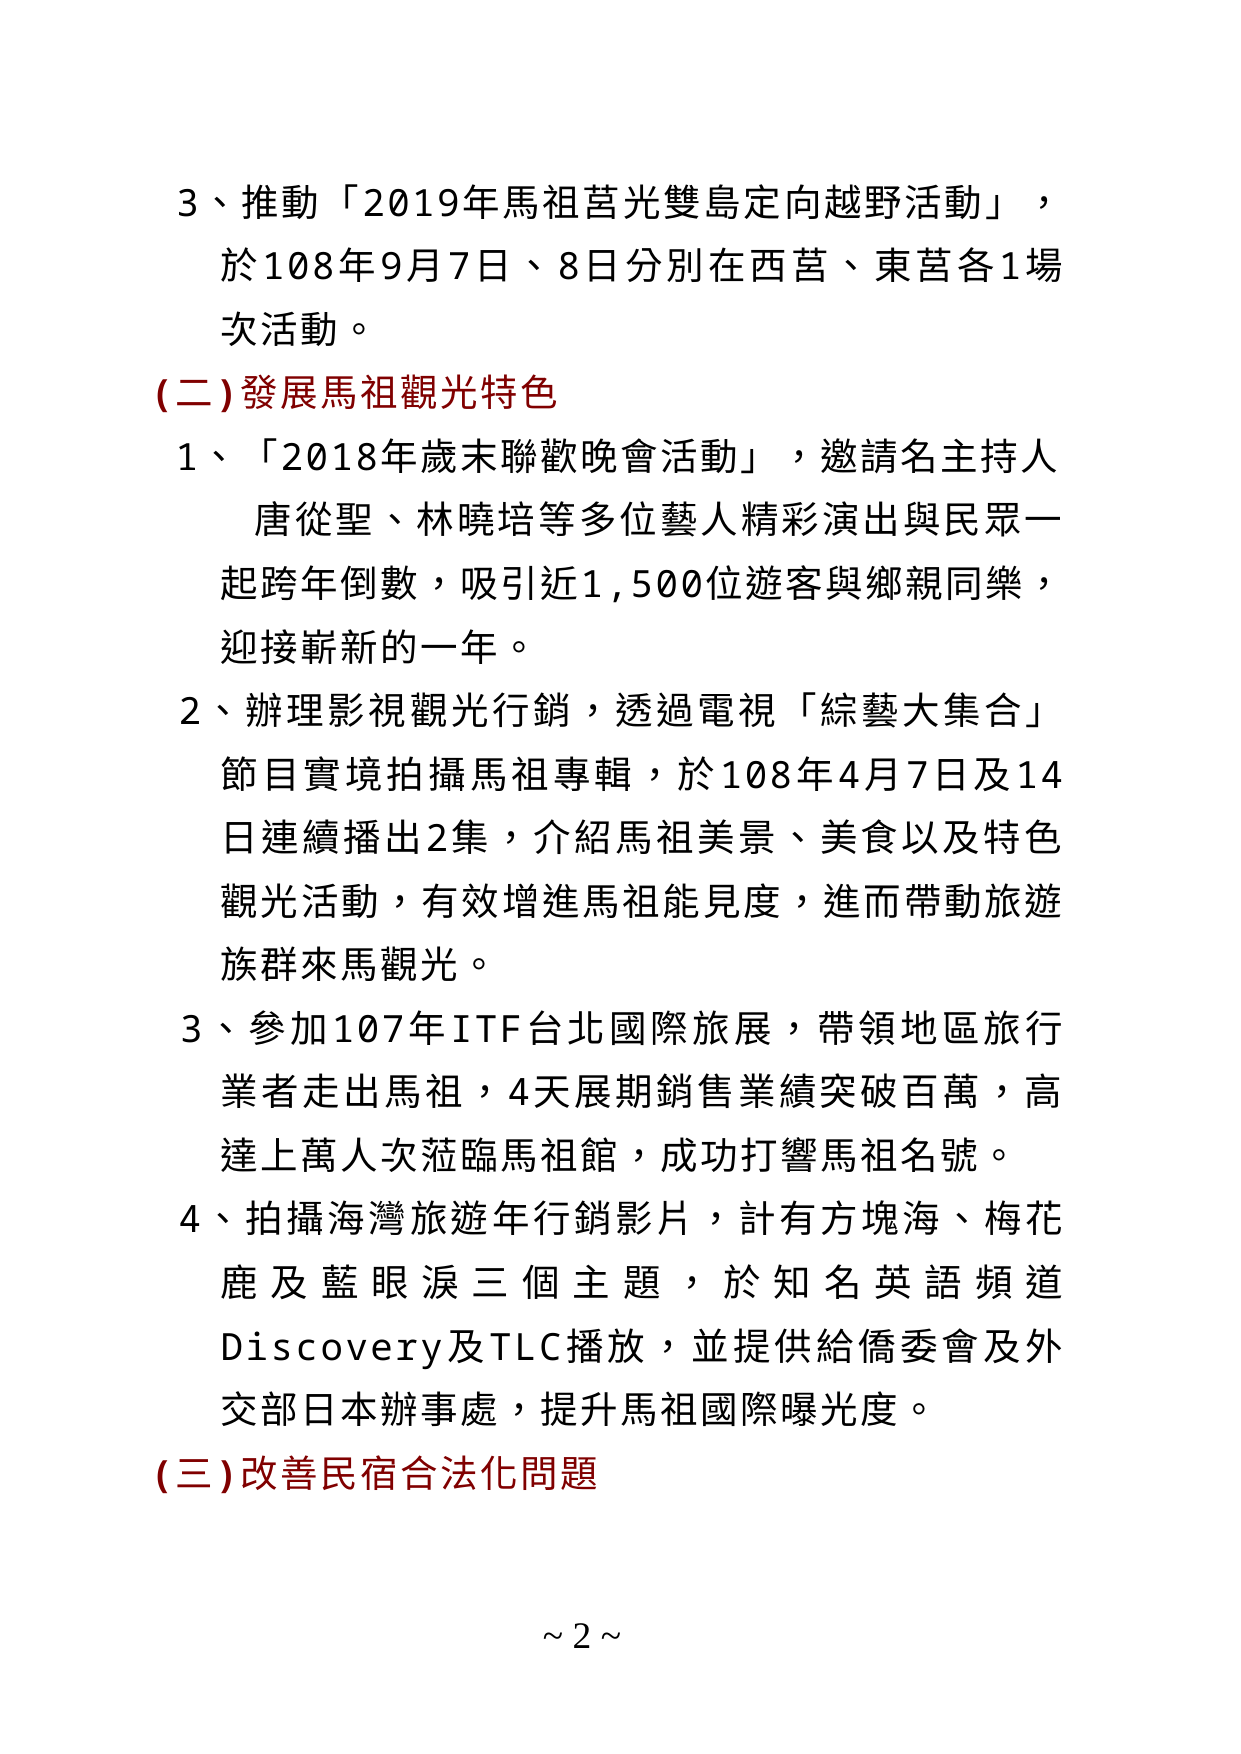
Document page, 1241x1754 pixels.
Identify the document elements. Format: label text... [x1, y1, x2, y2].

text (三)改善民宿合法化問題 [100, 1436, 1063, 1500]
text 3、推動「2019年馬祖莒光雙島定向越野活動」，於108年9月7日、8日分別在西莒、東莒各1場次活動。 [100, 165, 1063, 356]
text 1、「2018年歲末聯歡晚會活動」，邀請名主持人 [100, 419, 1063, 483]
text 3、參加107年ITF台北國際旅展，帶領地區旅行業者走出馬祖，4天展期銷售業績突破百萬，高達上萬人次蒞臨馬祖館，成功打響馬祖名號。 [100, 991, 1063, 1182]
text 唐從聖、林曉培等多位藝人精彩演出與民眾一起跨年倒數，吸引近1,500位遊客與鄉親同樂，迎接嶄新的一年。 [100, 483, 1063, 674]
text 2、辦理影視觀光行銷，透過電視「綜藝大集合」節目實境拍攝馬祖專輯，於108年4月7日及14日連續播出2集，介紹馬祖美景、美食以及特色觀光活動，有效增進馬祖能見度，進而帶動旅遊族群來馬觀光。 [100, 674, 1063, 991]
text 4、拍攝海灣旅遊年行銷影片，計有方塊海、梅花鹿及藍眼淚三個主題，於知名英語頻道Discovery及TLC播放，並提供給僑委會及外交部日本辦事處，提升馬祖國際曝光度。 [100, 1182, 1063, 1436]
text (二)發展馬祖觀光特色 [100, 356, 1063, 419]
